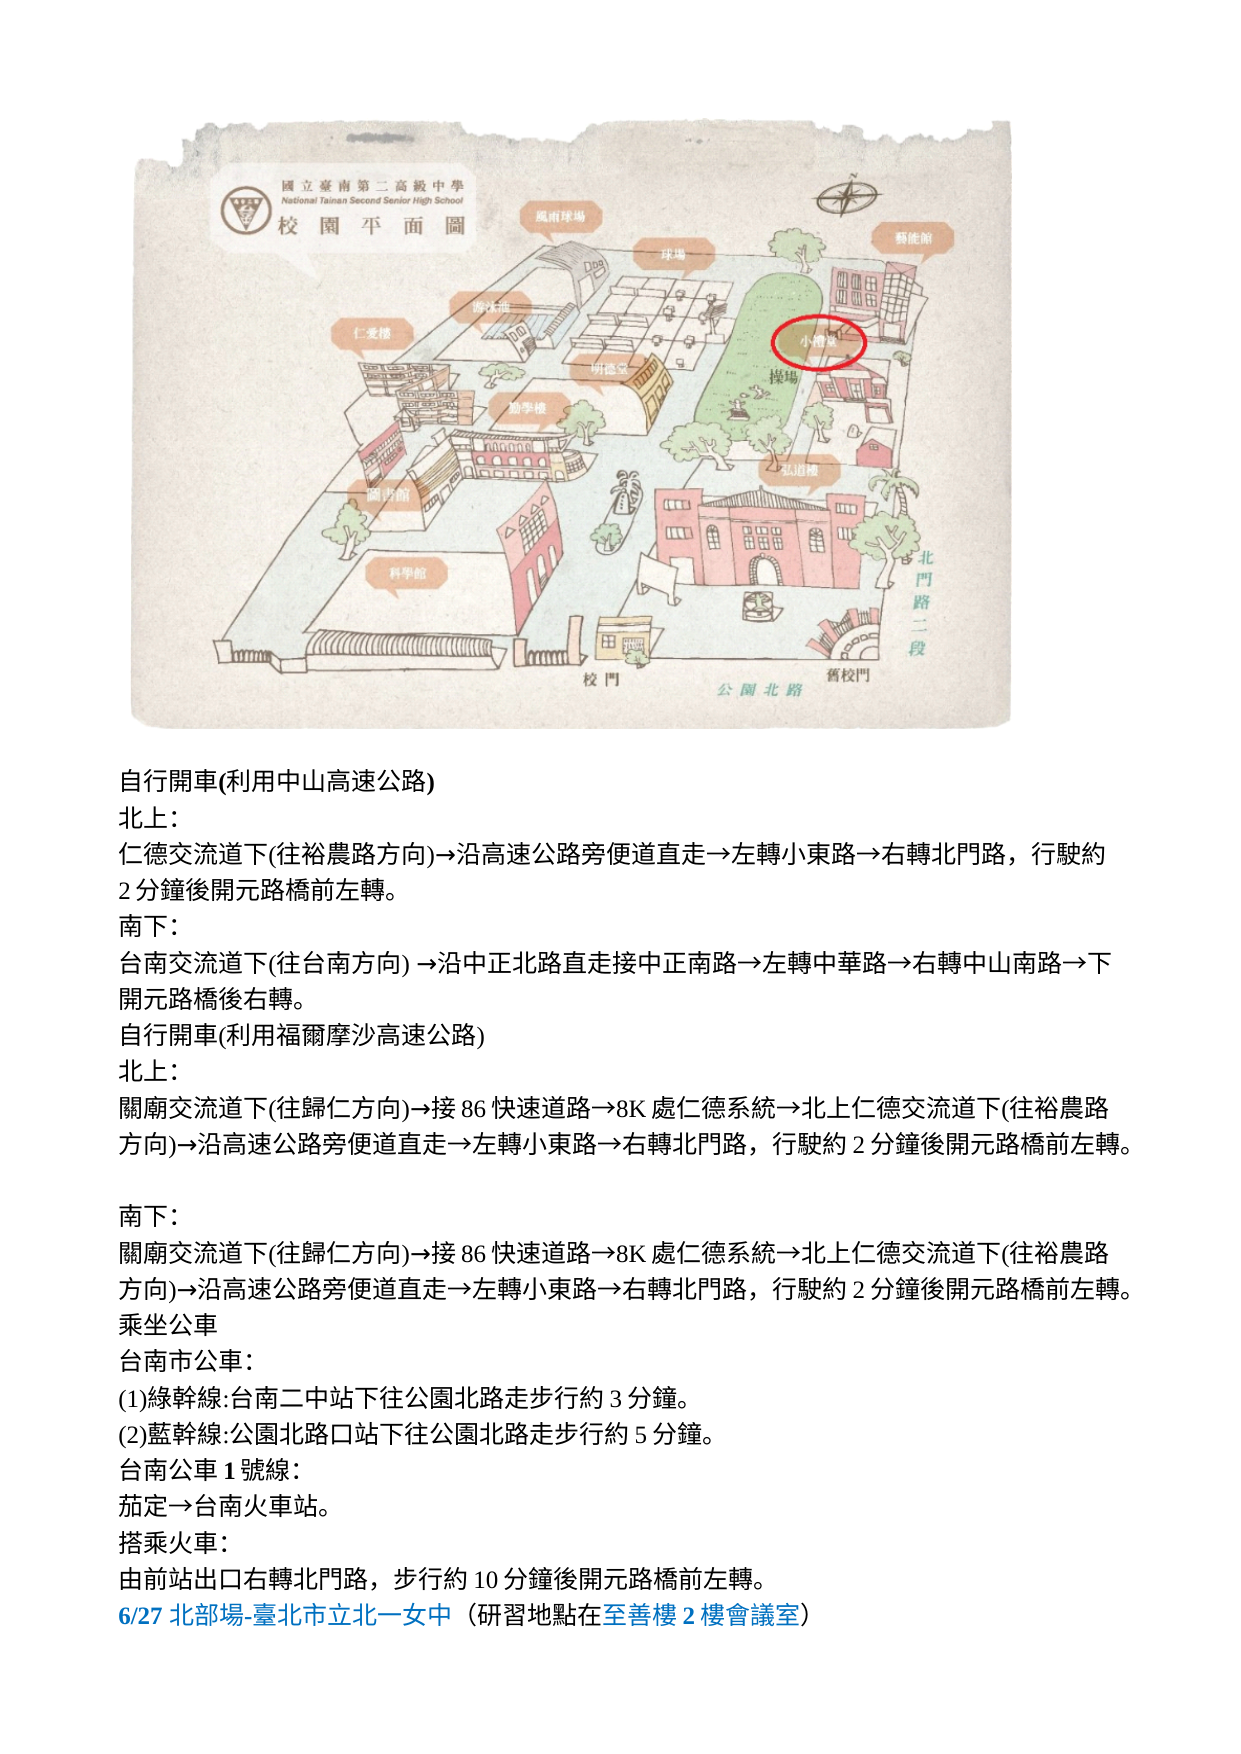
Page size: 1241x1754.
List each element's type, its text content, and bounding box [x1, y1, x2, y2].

text 乘坐公車 台南市公車： (1)綠幹線:台南二中站下往公園北路走步行約3分鐘。 (2)藍幹線:公園北路口站下往公園北路走步行約5分鐘。 台南公車1號線： 茄定→台南火車站。 [118, 1306, 1122, 1523]
text 6/27 北部場-臺北市立北一女中（研習地點在至善樓2樓會議室） [118, 1596, 1122, 1632]
text 自行開車(利用中山高速公路) 北上： 仁德交流道下(往裕農路方向)→沿高速公路旁便道直走→左轉小東路→右轉北門路，行駛約2分鐘後開元路橋前左轉。 南下： 台南交流道下(往台南方向) →沿中正北路直走接中正南路→左轉中華路→右轉中山南路→下開元路橋後右轉。 自行開車(利用福爾摩沙高速公路) 北上： 關廟交流道下(往歸仁方向)→接86快速道路→8K處仁德系統→北上仁德交流道下(往裕農路方向)→沿高速公路旁便道直走→左轉小東路→右轉北門路，行駛約2分鐘後開元路橋前左轉。 南下： 關廟交流道下(往歸仁方向)→接86快速道路→8K處仁德系統→北上仁德交流道下(往裕農路方向)→沿高速公路旁便道直走→左轉小東路→右轉北門路，行駛約2分鐘後開元路橋前左轉。 [118, 762, 1122, 1306]
text 搭乘火車： 由前站出口右轉北門路，步行約10分鐘後開元路橋前左轉。 [118, 1523, 1122, 1596]
